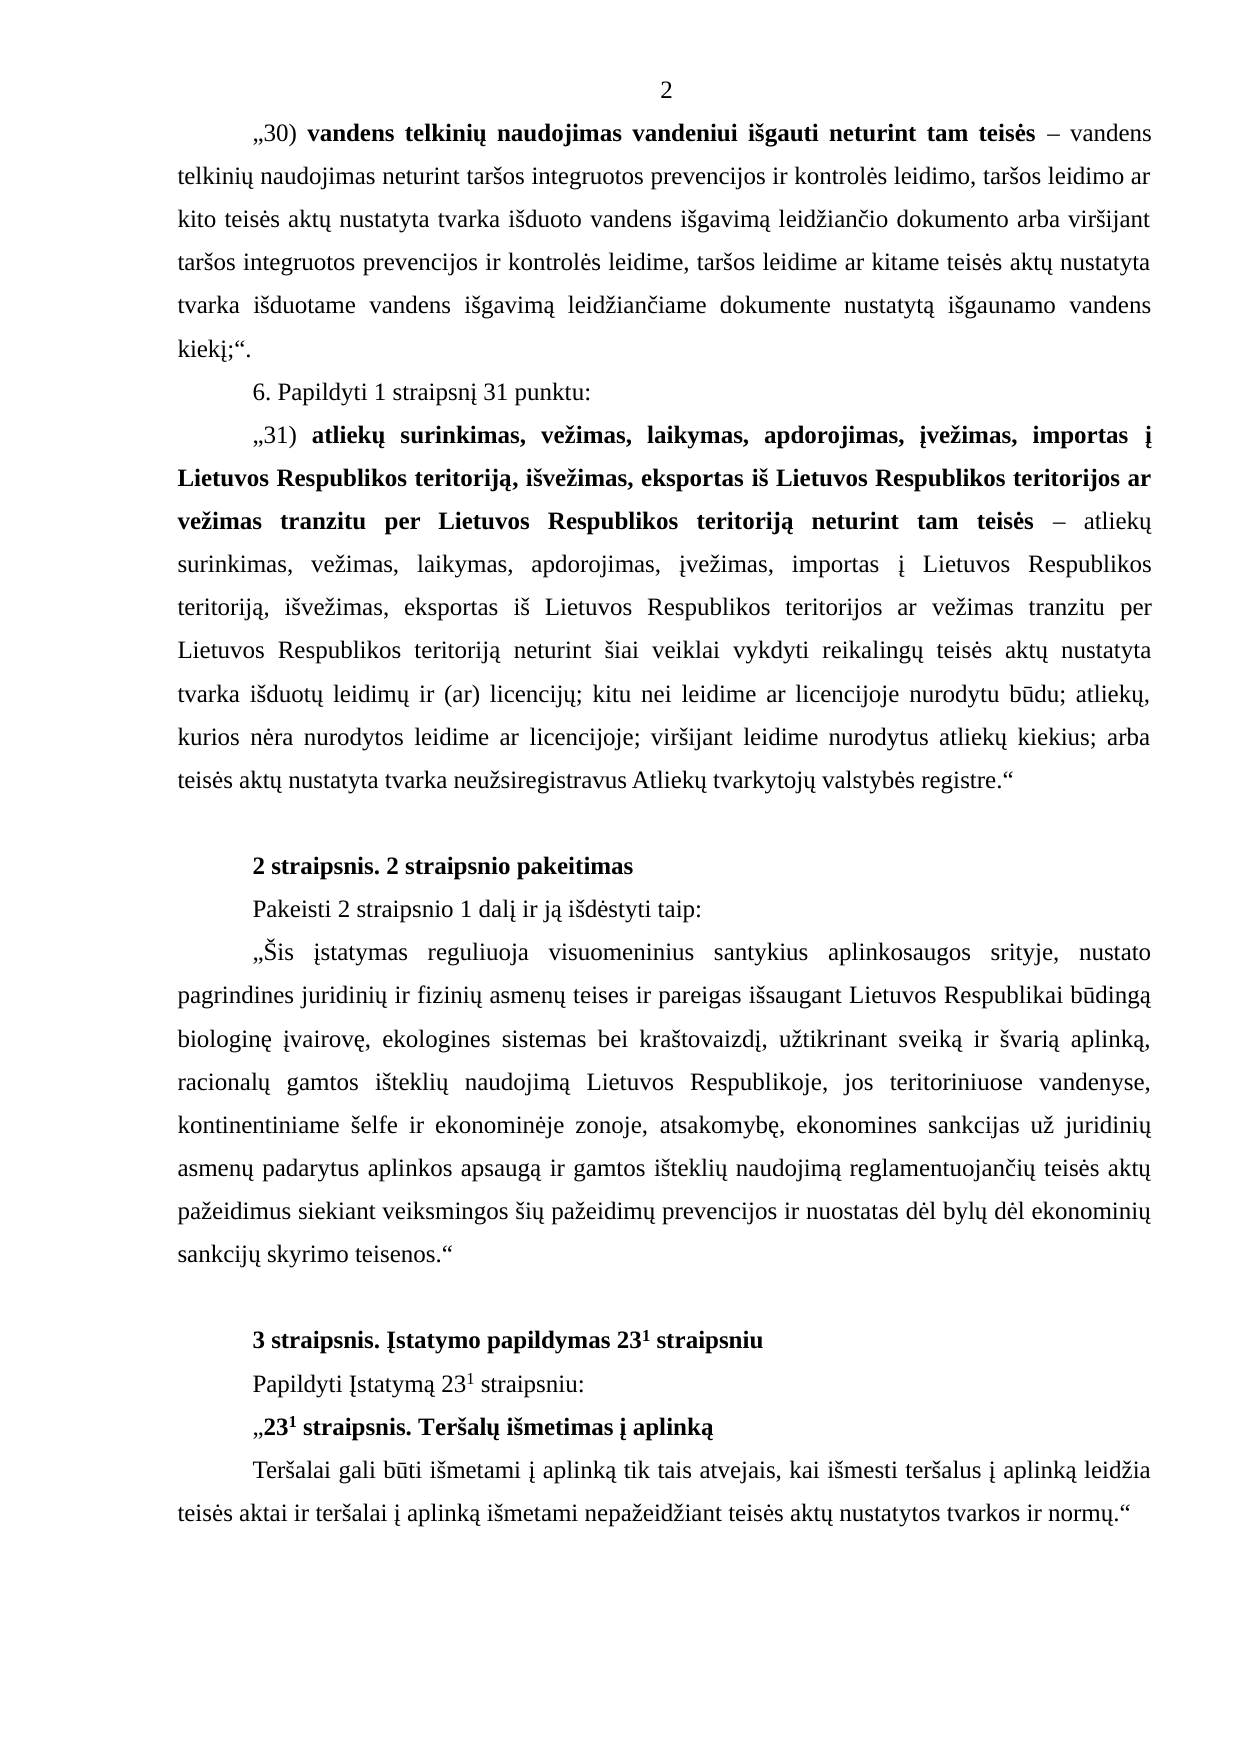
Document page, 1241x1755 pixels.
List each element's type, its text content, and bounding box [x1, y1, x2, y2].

text Teršalai gali būti išmetami į aplinką tik tais atvejais, kai išmesti teršalus į aplinką leidžia teisės aktai ir teršalai į aplinką išmetami nepažeidžiant teisės aktų nustatytos tvarkos ir normų.“ [177, 1455, 1152, 1527]
text 6. Papildyti 1 straipsnį 31 punktu: [177, 377, 1152, 406]
text „231 straipsnis. Teršalų išmetimas į aplinką [177, 1412, 1152, 1441]
text 2 straipsnis. 2 straipsnio pakeitimas [177, 851, 1152, 880]
text 3 straipsnis. Įstatymo papildymas 231 straipsniu [177, 1326, 1152, 1354]
text Pakeisti 2 straipsnio 1 dalį ir ją išdėstyti taip: [177, 894, 1152, 923]
text „31) atliekų surinkimas, vežimas, laikymas, apdorojimas, įvežimas, importas į Lietuvos Respublikos teritoriją, išvežimas, eksportas iš Lietuvos Respublikos teritorijos ar vežimas tranzitu per Lietuvos Respublikos teritoriją neturint tam teisės – atliekų surinkimas, vežimas, laikymas, apdorojimas, įvežimas, importas į Lietuvos Respublikos teritoriją, išvežimas, eksportas iš Lietuvos Respublikos teritorijos ar vežimas tranzitu per Lietuvos Respublikos teritoriją neturint šiai veiklai vykdyti reikalingų teisės aktų nustatyta tvarka išduotų leidimų ir (ar) licencijų; kitu nei leidime ar licencijoje nurodytu būdu; atliekų, kurios nėra nurodytos leidime ar licencijoje; viršijant leidime nurodytus atliekų kiekius; arba teisės aktų nustatyta tvarka neužsiregistravus Atliekų tvarkytojų valstybės registre.“ [177, 420, 1152, 794]
text Papildyti Įstatymą 231 straipsniu: [177, 1369, 1152, 1397]
text „30) vandens telkinių naudojimas vandeniui išgauti neturint tam teisės – vandens telkinių naudojimas neturint taršos integruotos prevencijos ir kontrolės leidimo, taršos leidimo ar kito teisės aktų nustatyta tvarka išduoto vandens išgavimą leidžiančio dokumento arba viršijant taršos integruotos prevencijos ir kontrolės leidime, taršos leidime ar kitame teisės aktų nustatyta tvarka išduotame vandens išgavimą leidžiančiame dokumente nustatytą išgaunamo vandens kiekį;“. [177, 118, 1152, 362]
text „Šis įstatymas reguliuoja visuomeninius santykius aplinkosaugos srityje, nustato pagrindines juridinių ir fizinių asmenų teises ir pareigas išsaugant Lietuvos Respublikai būdingą biologinę įvairovę, ekologines sistemas bei kraštovaizdį, užtikrinant sveiką ir švarią aplinką, racionalų gamtos išteklių naudojimą Lietuvos Respublikoje, jos teritoriniuose vandenyse, kontinentiniame šelfe ir ekonominėje zonoje, atsakomybę, ekonomines sankcijas už juridinių asmenų padarytus aplinkos apsaugą ir gamtos išteklių naudojimą reglamentuojančių teisės aktų pažeidimus siekiant veiksmingos šių pažeidimų prevencijos ir nuostatas dėl bylų dėl ekonominių sankcijų skyrimo teisenos.“ [177, 937, 1152, 1268]
